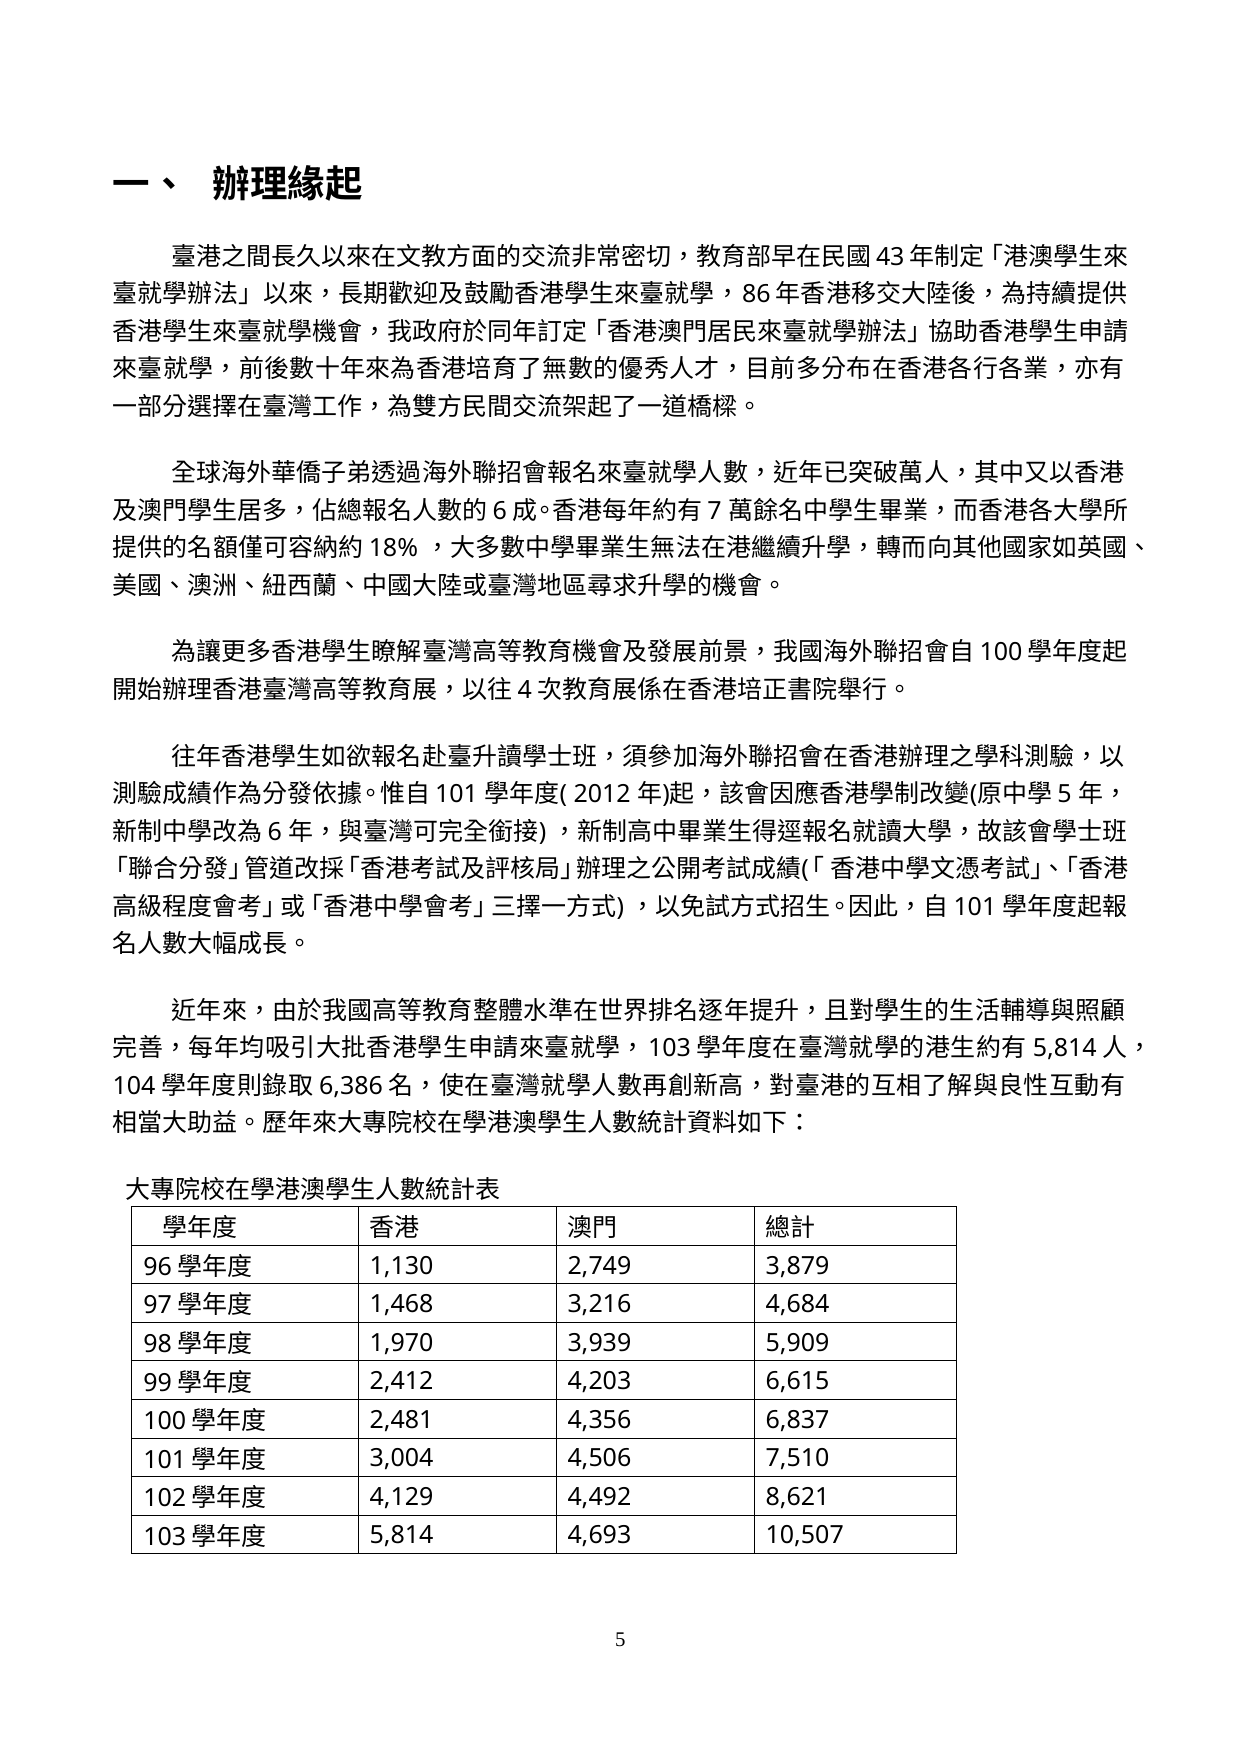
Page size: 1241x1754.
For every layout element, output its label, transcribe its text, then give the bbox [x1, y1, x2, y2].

table_header 總計 [755, 1207, 956, 1245]
text 近年來，由於我國高等教育整體水準在世界排名逐年提升，且對學生的生活輔導與照顧完善，每年均吸引大批香港學生申請來臺就學，103學年度在臺灣就學的港生約有5,814人，104學年度則錄取6,386名，使在臺灣就學人數再創新高，對臺港的互相了解與良性互動有相當大助益。歷年來大專院校在學港澳學生人數統計資料如下： [112, 989, 1128, 1139]
table_cell 1,970 [359, 1323, 556, 1360]
table_cell 2,749 [557, 1246, 754, 1283]
table_cell 4,203 [557, 1361, 754, 1399]
table_cell 5,814 [359, 1516, 556, 1553]
list 辦理緣起 [112, 164, 1128, 206]
table_cell 1,468 [359, 1284, 556, 1322]
table_cell 3,939 [557, 1323, 754, 1360]
table_cell 96學年度 [132, 1246, 358, 1283]
table_cell 6,837 [755, 1400, 956, 1437]
table_header 澳門 [557, 1207, 754, 1245]
table_cell 3,004 [359, 1439, 556, 1476]
table_cell 98學年度 [132, 1323, 358, 1360]
table_cell 4,356 [557, 1400, 754, 1437]
text 為讓更多香港學生瞭解臺灣高等教育機會及發展前景，我國海外聯招會自100學年度起開始辦理香港臺灣高等教育展，以往4次教育展係在香港培正書院舉行。 [112, 631, 1128, 706]
table_header 學年度 [132, 1207, 358, 1245]
table_cell 2,412 [359, 1361, 556, 1399]
text 大專院校在學港澳學生人數統計表 [112, 1169, 1128, 1206]
table_cell 4,684 [755, 1284, 956, 1322]
table_cell 7,510 [755, 1439, 956, 1476]
text 臺港之間長久以來在文教方面的交流非常密切，教育部早在民國43年制定「港澳學生來臺就學辦法」以來，長期歡迎及鼓勵香港學生來臺就學，86年香港移交大陸後，為持續提供香港學生來臺就學機會，我政府於同年訂定「香港澳門居民來臺就學辦法」協助香港學生申請來臺就學，前後數十年來為香港培育了無數的優秀人才，目前多分布在香港各行各業，亦有一部分選擇在臺灣工作，為雙方民間交流架起了一道橋樑。 [112, 235, 1128, 423]
table_cell 100學年度 [132, 1400, 358, 1437]
table_cell 2,481 [359, 1400, 556, 1437]
table_cell 4,693 [557, 1516, 754, 1553]
table_cell 99學年度 [132, 1361, 358, 1399]
table_header 香港 [359, 1207, 556, 1245]
table_cell 4,492 [557, 1477, 754, 1514]
table_cell 103學年度 [132, 1516, 358, 1553]
table_cell 3,216 [557, 1284, 754, 1322]
text 往年香港學生如欲報名赴臺升讀學士班，須參加海外聯招會在香港辦理之學科測驗，以測驗成績作為分發依據。惟自101 學年度( 2012 年)起，該會因應香港學制改變(原中學5 年，新制中學改為6 年，與臺灣可完全銜接) ，新制高中畢業生得逕報名就讀大學，故該會學士班「聯合分發」管道改採「香港考試及評核局」辦理之公開考試成績(「 香港中學文憑考試」、「香港高級程度會考」或「香港中學會考」三擇一方式) ，以免試方式招生。因此，自101 學年度起報名人數大幅成長。 [112, 735, 1128, 960]
table_cell 97學年度 [132, 1284, 358, 1322]
table_cell 8,621 [755, 1477, 956, 1514]
table_cell 101學年度 [132, 1439, 358, 1476]
table_cell 3,879 [755, 1246, 956, 1283]
table_cell 4,506 [557, 1439, 754, 1476]
table_cell 10,507 [755, 1516, 956, 1553]
table_cell 5,909 [755, 1323, 956, 1360]
table_cell 4,129 [359, 1477, 556, 1514]
table_cell 102學年度 [132, 1477, 358, 1514]
text 全球海外華僑子弟透過海外聯招會報名來臺就學人數，近年已突破萬人，其中又以香港及澳門學生居多，佔總報名人數的6成。香港每年約有7 萬餘名中學生畢業，而香港各大學所提供的名額僅可容納約18% ，大多數中學畢業生無法在港繼續升學，轉而向其他國家如英國、美國、澳洲、紐西蘭、中國大陸或臺灣地區尋求升學的機會。 [112, 452, 1128, 602]
table_cell 1,130 [359, 1246, 556, 1283]
table_cell 6,615 [755, 1361, 956, 1399]
